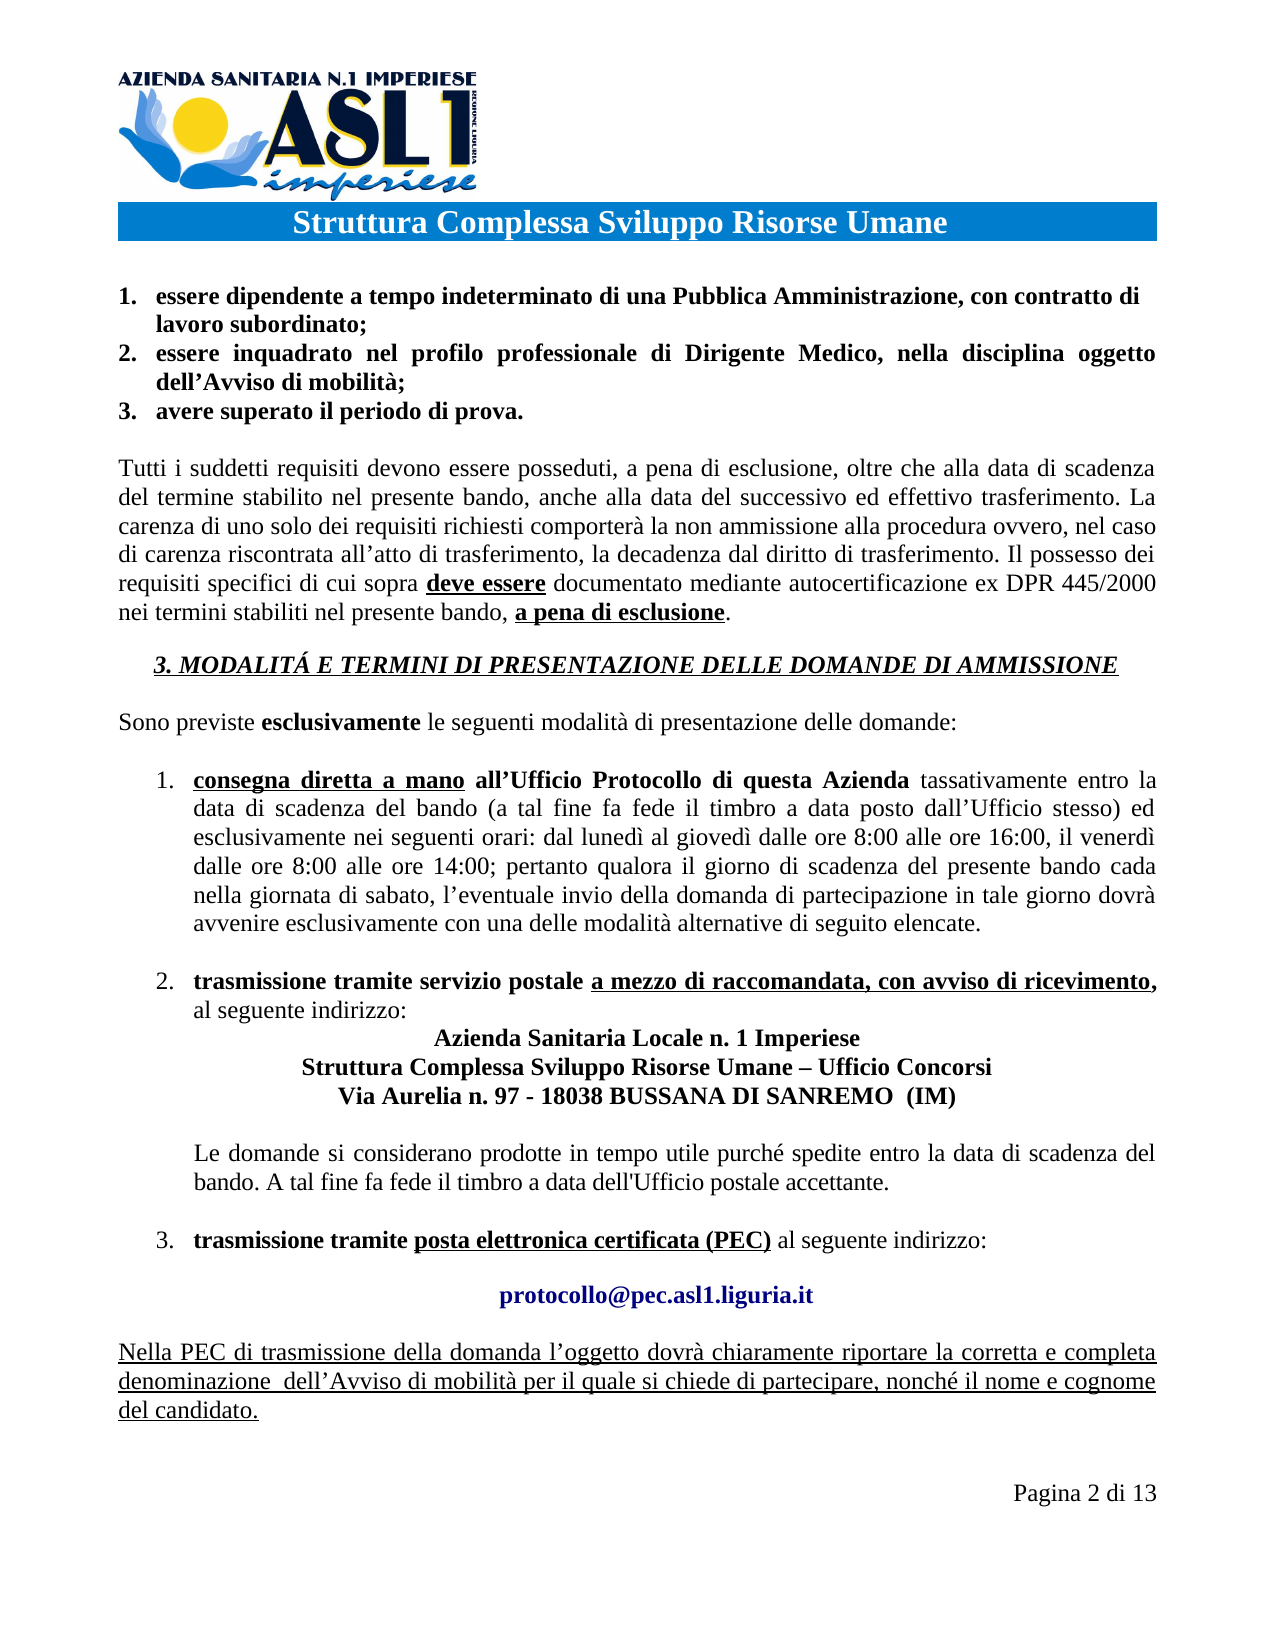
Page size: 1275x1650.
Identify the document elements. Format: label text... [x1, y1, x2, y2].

text Nella PEC di trasmissione della domanda l’oggetto dovrà chiaramente riportare la corretta e completa [118, 1337, 1157, 1362]
list consegna diretta a mano all’Ufficio Protocollo di questa Azienda tassativamente entro la data di scadenza del bando (a tal fine fa fede il timbro a data posto dall’Ufficio stesso) ed esclusivamente nei seguenti orari: dal lunedì al giovedì dalle ore 8:00 alle ore 16:00, il venerdì dalle ore 8:00 alle ore 14:00; pertanto qualora il giorno di scadenza del presente bando cada nella giornata di sabato, l’eventuale invio della domanda di partecipazione in tale giorno dovrà avvenire esclusivamente con una delle modalità alternative di seguito elencate. [156, 765, 1157, 937]
text Via Aurelia n. 97 - 18038 BUSSANA DI SANREMO (IM) [137, 1081, 1157, 1110]
text 3. MODALITÁ E TERMINI DI PRESENTAZIONE DELLE DOMANDE DI AMMISSIONE [118, 650, 1157, 678]
text Sono previste esclusivamente le seguenti modalità di presentazione delle domande: [118, 707, 1157, 736]
text Tutti i suddetti requisiti devono essere posseduti, a pena di esclusione, oltre che alla data di scadenza del termine stabilito nel presente bando, anche alla data del successivo ed effettivo trasferimento. La carenza di uno solo dei requisiti richiesti comporterà la non ammissione alla procedura ovvero, nel caso di carenza riscontrata all’atto di trasferimento, la decadenza dal diritto di trasferimento. Il possesso dei requisiti specifici di cui sopra deve essere documentato mediante autocertificazione ex DPR 445/2000 nei termini stabiliti nel presente bando, a pena di esclusione. [118, 453, 1157, 626]
text denominazione dell’Avviso di mobilità per il quale si chiede di partecipare, nonché il nome e cognome del candidato. [118, 1364, 1157, 1424]
text Le domande si considerano prodotte in tempo utile purché spedite entro la data di scadenza del bando. A tal fine fa fede il timbro a data dell'Ufficio postale accettante. [193, 1138, 1157, 1196]
list essere inquadrato nel profilo professionale di Dirigente Medico, nella disciplina oggetto dell’Avviso di mobilità; [118, 338, 1157, 396]
list trasmissione tramite posta elettronica certificata (PEC) al seguente indirizzo: [156, 1225, 1157, 1253]
list essere dipendente a tempo indeterminato di una Pubblica Amministrazione, con contratto di lavoro subordinato; [118, 281, 1157, 338]
text protocollo@pec.asl1.liguria.it [156, 1280, 1157, 1309]
list trasmissione tramite servizio postale a mezzo di raccomandata, con avviso di ricevimento, al seguente indirizzo: [156, 966, 1157, 1023]
text Azienda Sanitaria Locale n. 1 Im­periese [137, 1023, 1157, 1052]
text Struttura Complessa Sviluppo Risorse Umane – Ufficio Concorsi [137, 1052, 1157, 1081]
list avere superato il periodo di prova. [118, 396, 1157, 424]
